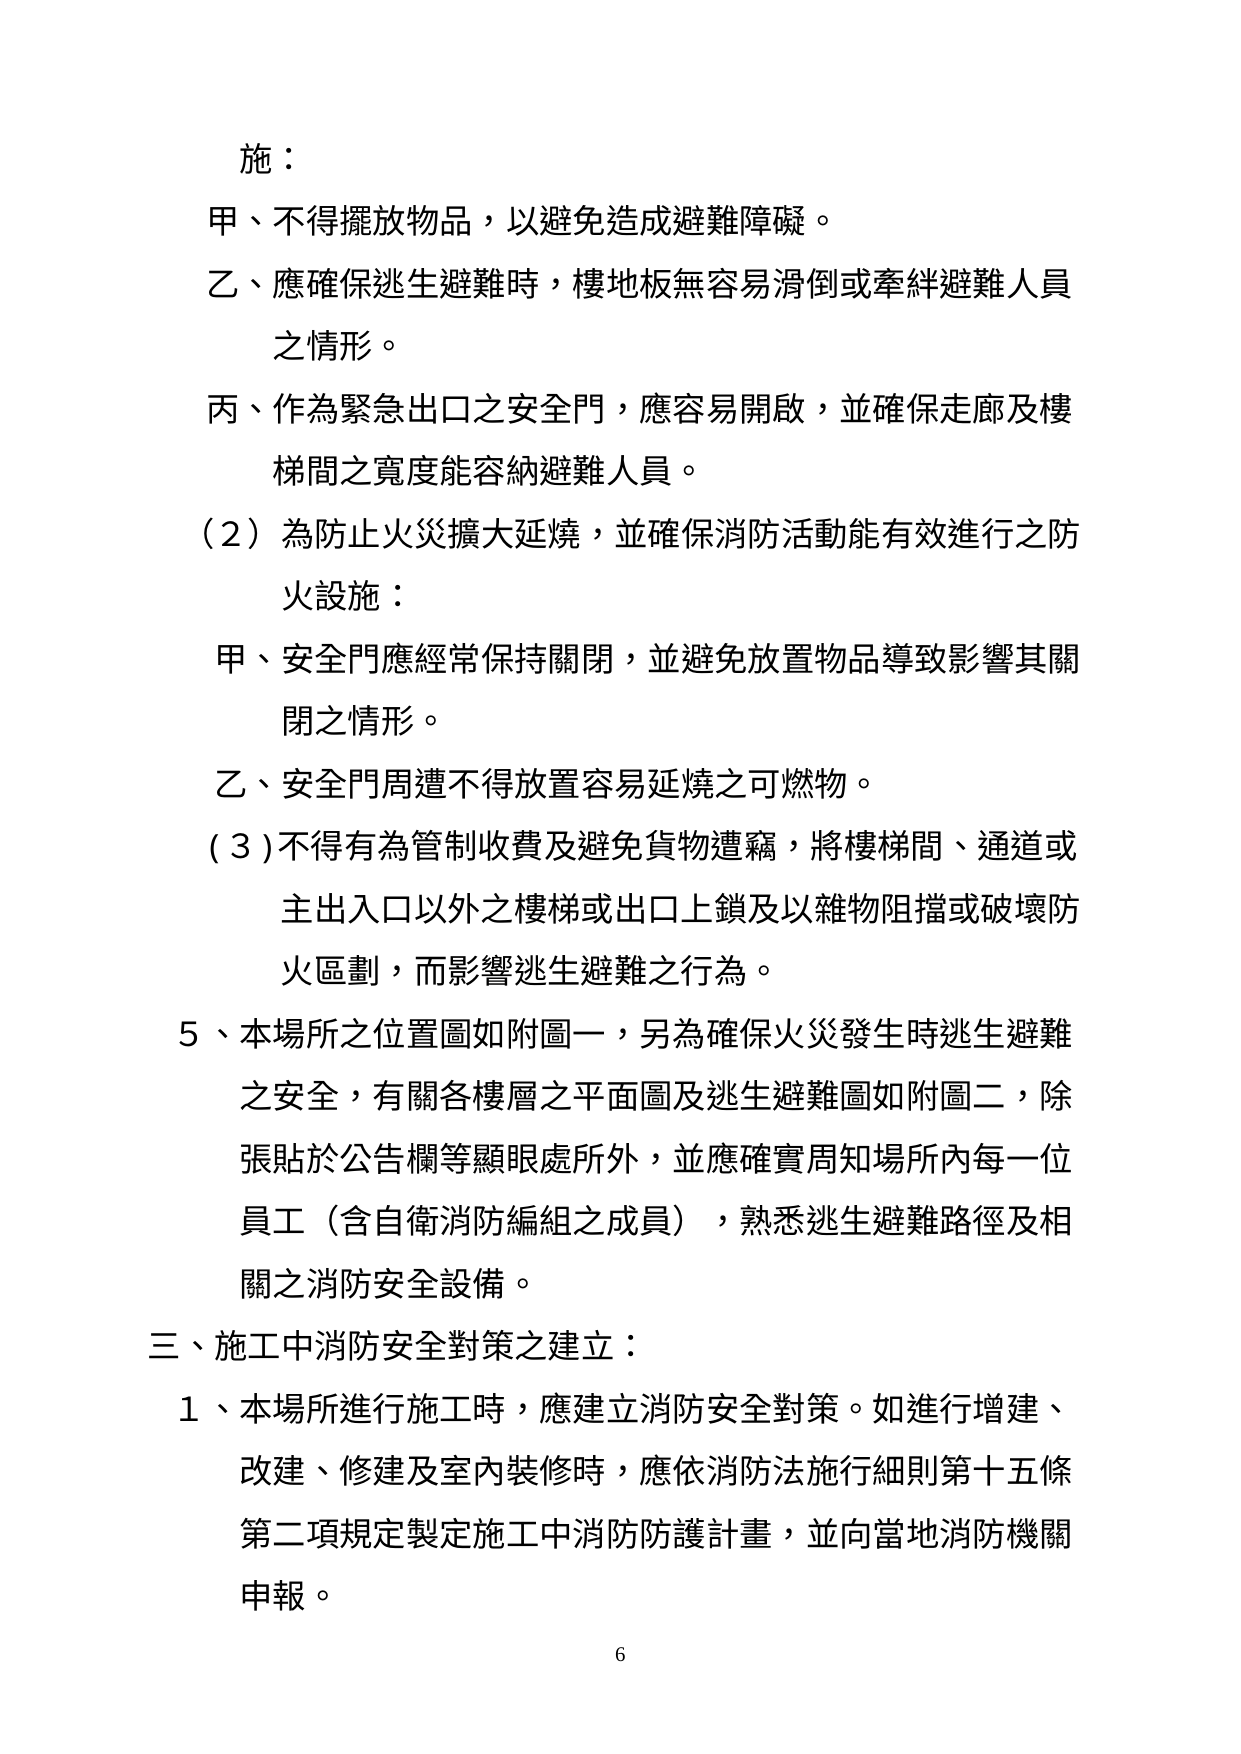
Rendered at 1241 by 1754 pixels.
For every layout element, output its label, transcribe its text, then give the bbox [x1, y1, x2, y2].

text 乙、應確保逃生避難時，樓地板無容易滑倒或牽絆避難人員之情形。 [206, 240, 1092, 365]
text １、本場所進行施工時，應建立消防安全對策。如進行增建、改建、修建及室內裝修時，應依消防法施行細則第十五條第二項規定製定施工中消防防護計畫，並向當地消防機關申報。 [173, 1365, 1092, 1615]
text 甲、不得擺放物品，以避免造成避難障礙。 [206, 178, 1092, 240]
text 乙、安全門周遭不得放置容易延燒之可燃物。 [214, 740, 1092, 803]
text ５、本場所之位置圖如附圖一，另為確保火災發生時逃生避難之安全，有關各樓層之平面圖及逃生避難圖如附圖二，除張貼於公告欄等顯眼處所外，並應確實周知場所內每一位員工（含自衛消防編組之成員），熟悉逃生避難路徑及相關之消防安全設備。 [173, 990, 1092, 1303]
text 丙、作為緊急出口之安全門，應容易開啟，並確保走廊及樓梯間之寬度能容納避難人員。 [206, 365, 1092, 490]
text 三、施工中消防安全對策之建立： [148, 1303, 1092, 1365]
text 施： [173, 115, 1092, 178]
text (３)不得有為管制收費及避免貨物遭竊，將樓梯間、通道或主出入口以外之樓梯或出口上鎖及以雜物阻擋或破壞防火區劃，而影響逃生避難之行為。 [204, 803, 1092, 990]
text （２）為防止火災擴大延燒，並確保消防活動能有效進行之防火設施： [181, 490, 1092, 615]
text 甲、安全門應經常保持關閉，並避免放置物品導致影響其關閉之情形。 [181, 615, 1092, 740]
